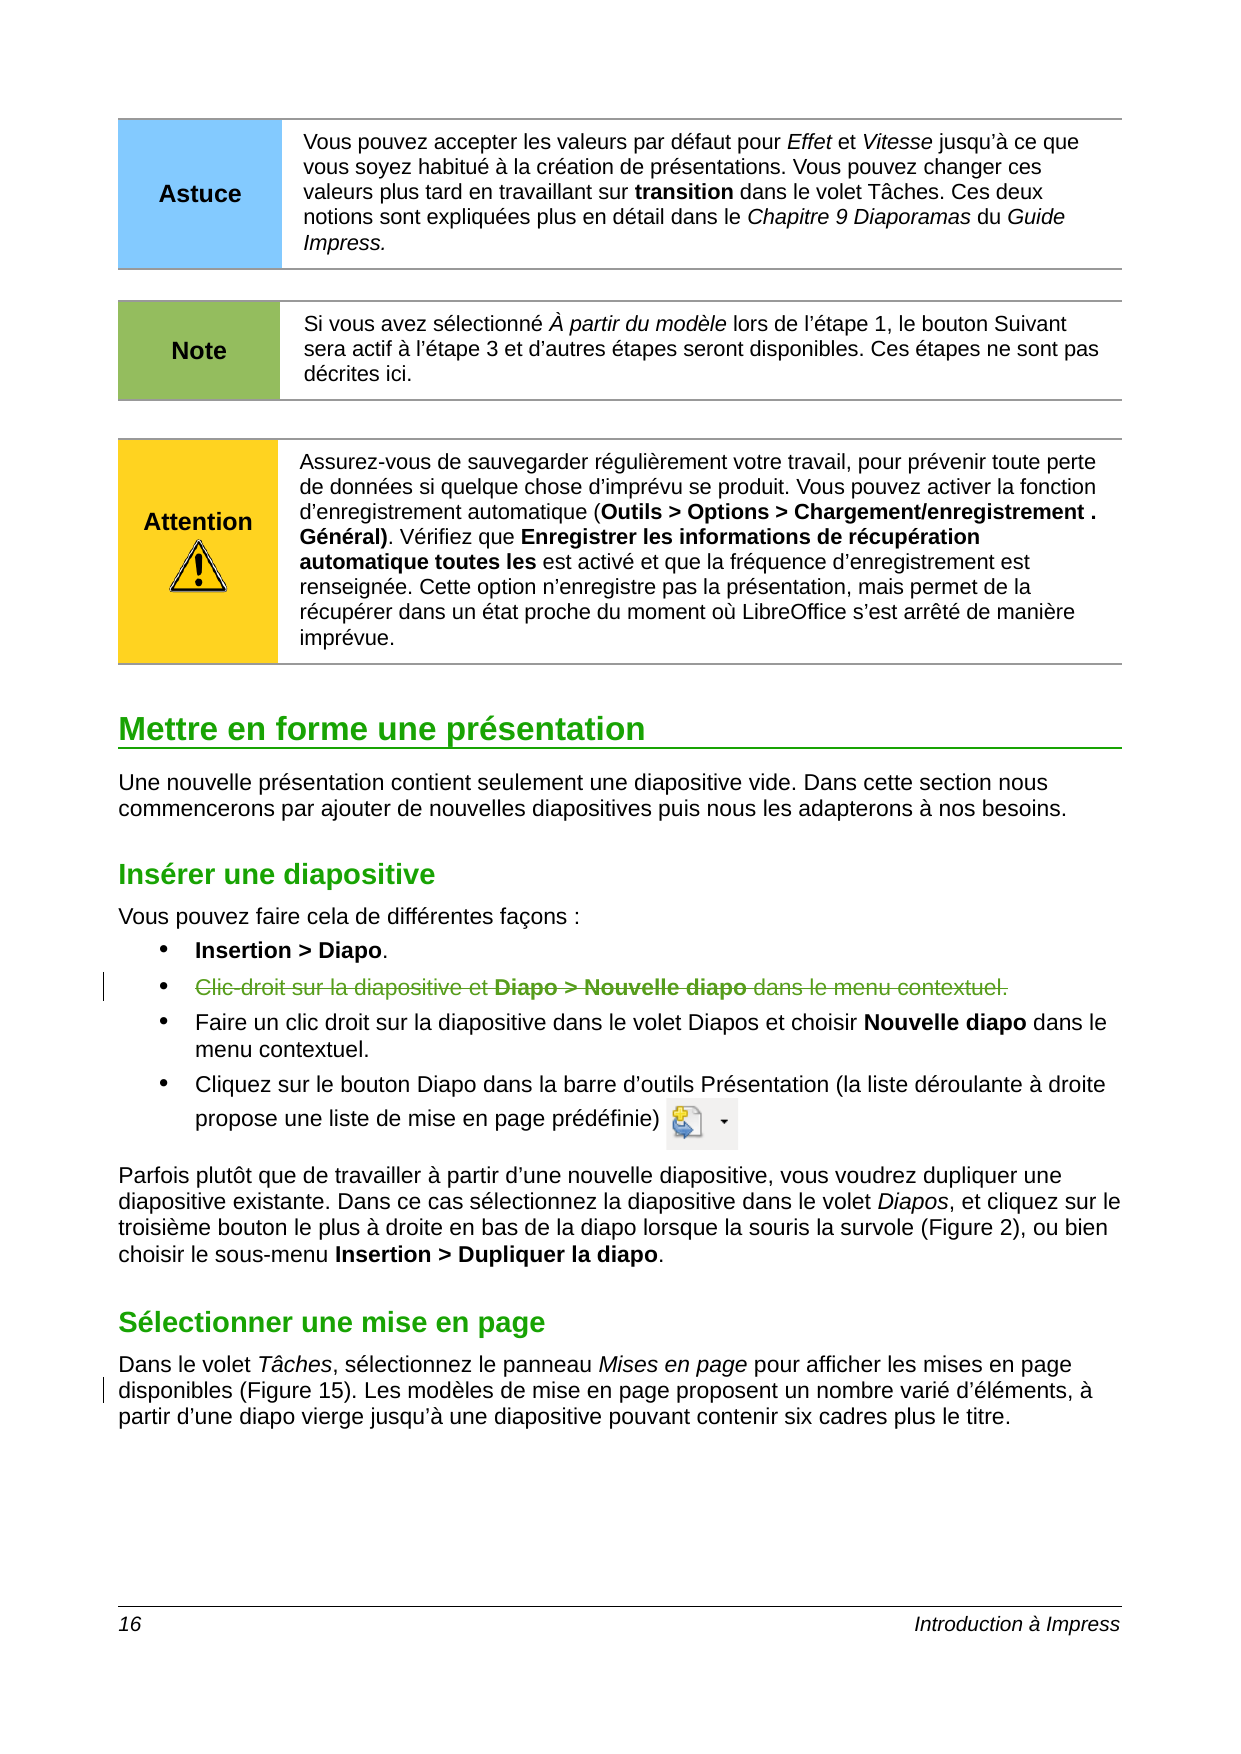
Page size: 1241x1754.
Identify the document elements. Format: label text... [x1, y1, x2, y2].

list Vous pouvez faire cela de différentes façons : [118, 903, 1122, 929]
table_header Note [118, 302, 280, 399]
table_header Assurez-vous de sauvegarder régulièrement votre travail, pour prévenir toute perte de données si quelque chose d’imprévu se produit. Vous pouvez activer la fonction d’enregistrement automatique (Outils > Options > Chargement/enregistrement . Général). Vérifiez que Enregistrer les informations de récupération automatique toutes les est activé et que la fréquence d’enregistrement est renseignée. Cette option n’enregistre pas la présentation, mais permet de la récupérer dans un état proche du moment où LibreOffice s’est arrêté de manière imprévue. [278, 440, 1122, 663]
table_header Attention [118, 440, 278, 663]
subtitle Insérer une diapositive [118, 857, 1122, 890]
list Faire un clic droit sur la diapositive dans le volet Diapos et choisir Nouvelle diapo dans le menu contextuel. [156, 1007, 1122, 1063]
picture [165, 535, 231, 596]
table_header Vous pouvez accepter les valeurs par défaut pour Effet et Vitesse jusqu’à ce que vous soyez habitué à la création de présentations. Vous pouvez changer ces valeurs plus tard en travaillant sur transition dans le volet Tâches. Ces deux notions sont expliquées plus en détail dans le Chapitre 9 Diaporamas du Guide Impress. [282, 120, 1122, 268]
subtitle Sélectionner une mise en page [118, 1304, 1122, 1338]
table_header Astuce [118, 120, 282, 268]
subtitle Mettre en forme une présentation [118, 709, 1122, 747]
text Une nouvelle présentation contient seulement une diapositive vide. Dans cette section nous commencerons par ajouter de nouvelles diapositives puis nous les adapterons à nos besoins. [118, 768, 1122, 821]
table_header Si vous avez sélectionné À partir du modèle lors de l’étape 1, le bouton Suivant sera actif à l’étape 3 et d’autres étapes seront disponibles. Ces étapes ne sont pas décrites ici. [280, 302, 1122, 399]
list Insertion > Diapo. [156, 935, 1122, 966]
text Parfois plutôt que de travailler à partir d’une nouvelle diapositive, vous voudrez dupliquer une diapositive existante. Dans ce cas sélectionnez la diapositive dans le volet Diapos, et cliquez sur le troisième bouton le plus à droite en bas de la diapo lorsque la souris la survole (Figure 2), ou bien choisir le sous-menu Insertion > Dupliquer la diapo. [118, 1162, 1122, 1269]
picture [666, 1098, 739, 1150]
list Cliquez sur le bouton Diapo dans la barre d’outils Présentation (la liste déroulante à droite propose une liste de mise en page prédéfinie) [156, 1069, 1122, 1149]
text Dans le volet Tâches, sélectionnez le panneau Mises en page pour afficher les mises en page disponibles (Figure 15). Les modèles de mise en page proposent un nombre varié d’éléments, à partir d’une diapo vierge jusqu’à une diapositive pouvant contenir six cadres plus le titre. [118, 1351, 1122, 1429]
